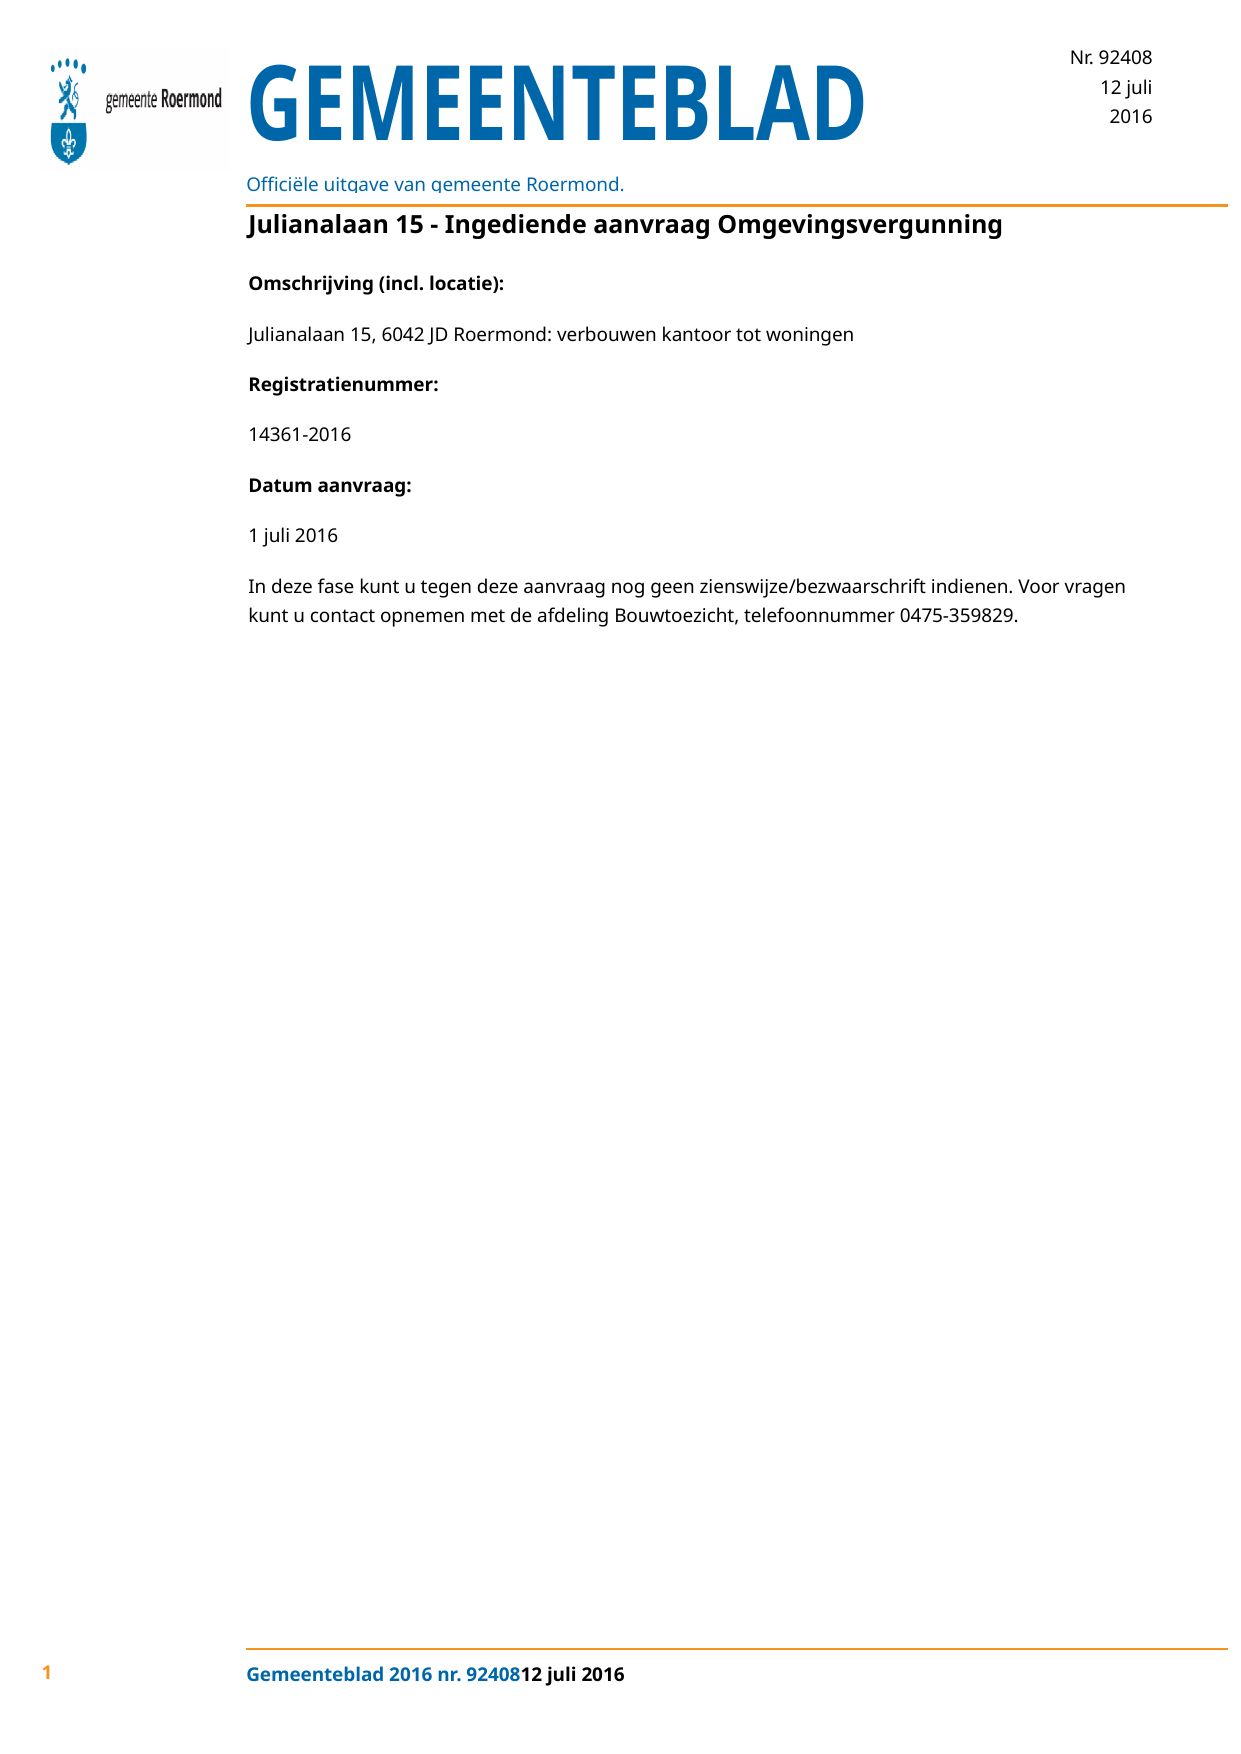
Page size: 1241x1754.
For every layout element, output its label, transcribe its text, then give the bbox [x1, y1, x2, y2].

text Omschrijving (incl. locatie): [248, 270, 1152, 296]
text In deze fase kunt u tegen deze aanvraag nog geen zienswijze/bezwaarschrift indienen. Voor vragen kunt u contact opnemen met de afdeling Bouwtoezicht, telefoonnummer 0475-359829. [248, 573, 1152, 628]
text 1 juli 2016 [248, 522, 1152, 548]
text Julianalaan 15 - Ingediende aanvraag Omgevingsvergunning [248, 207, 1152, 241]
text Datum aanvraag: [248, 472, 1152, 498]
text 14361-2016 [248, 422, 1152, 447]
text Julianalaan 15, 6042 JD Roermond: verbouwen kantoor tot woningen [248, 321, 1152, 346]
picture [41, 47, 231, 172]
text Registratienummer: [248, 371, 1152, 397]
